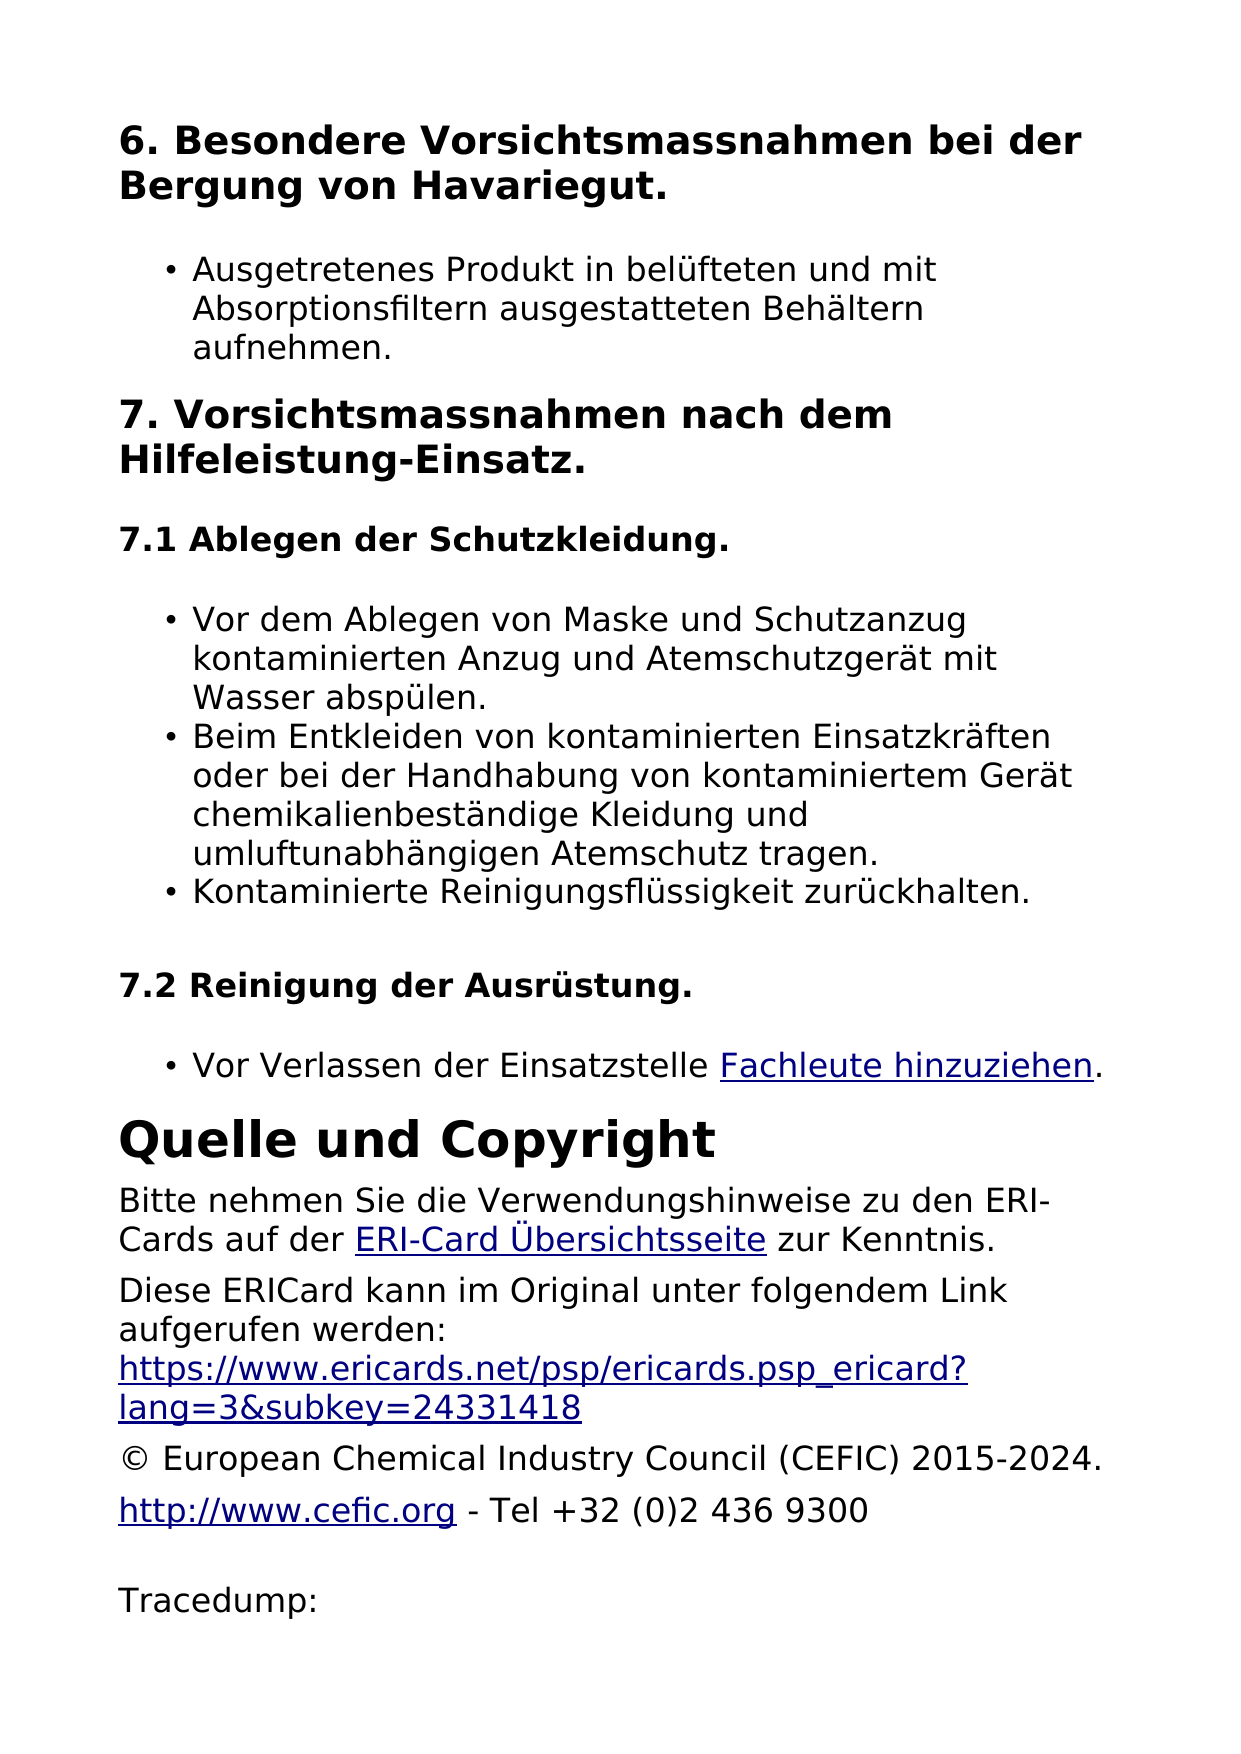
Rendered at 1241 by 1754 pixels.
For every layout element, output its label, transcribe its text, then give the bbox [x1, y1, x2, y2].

subtitle Quelle und Copyright [118, 1111, 1122, 1169]
subtitle 7.1 Ablegen der Schutzkleidung. [118, 520, 1122, 559]
list Vor Verlassen der Einsatzstelle Fachleute hinzuziehen. [177, 1047, 1122, 1086]
text Bitte nehmen Sie die Verwendungshinweise zu den ERI-Cards auf der ERI-Card Übersichtsseite zur Kenntnis. [118, 1182, 1122, 1259]
subtitle 6. Besondere Vorsichtsmassnahmen bei der Bergung von Havariegut. [118, 118, 1122, 208]
text © European Chemical Industry Council (CEFIC) 2015-2024. [118, 1440, 1122, 1478]
text Diese ERICard kann im Original unter folgendem Link aufgerufen werden: https://www.ericards.net/psp/ericards.psp_ericard?lang=3&subkey=24331418 [118, 1272, 1122, 1427]
list Vor dem Ablegen von Maske und Schutzanzug kontaminierten Anzug und Atemschutzgerät mit Wasser abspülen. [177, 601, 1122, 717]
text http://www.cefic.org - Tel +32 (0)2 436 9300 [118, 1491, 1122, 1530]
subtitle 7. Vorsichtsmassnahmen nach dem Hilfeleistung-Einsatz. [118, 392, 1122, 482]
subtitle 7.2 Reinigung der Ausrüstung. [118, 966, 1122, 1005]
list Beim Entkleiden von kontaminierten Einsatzkräften oder bei der Handhabung von kontaminiertem Gerät chemikalienbeständige Kleidung und umluftunabhängigen Atemschutz tragen. [177, 717, 1122, 873]
text Tracedump: [118, 1542, 1122, 1620]
list Ausgetretenes Produkt in belüfteten und mit Absorptionsfiltern ausgestatteten Behältern aufnehmen. [177, 251, 1122, 367]
list Kontaminierte Reinigungsflüssigkeit zurückhalten. [177, 873, 1122, 912]
